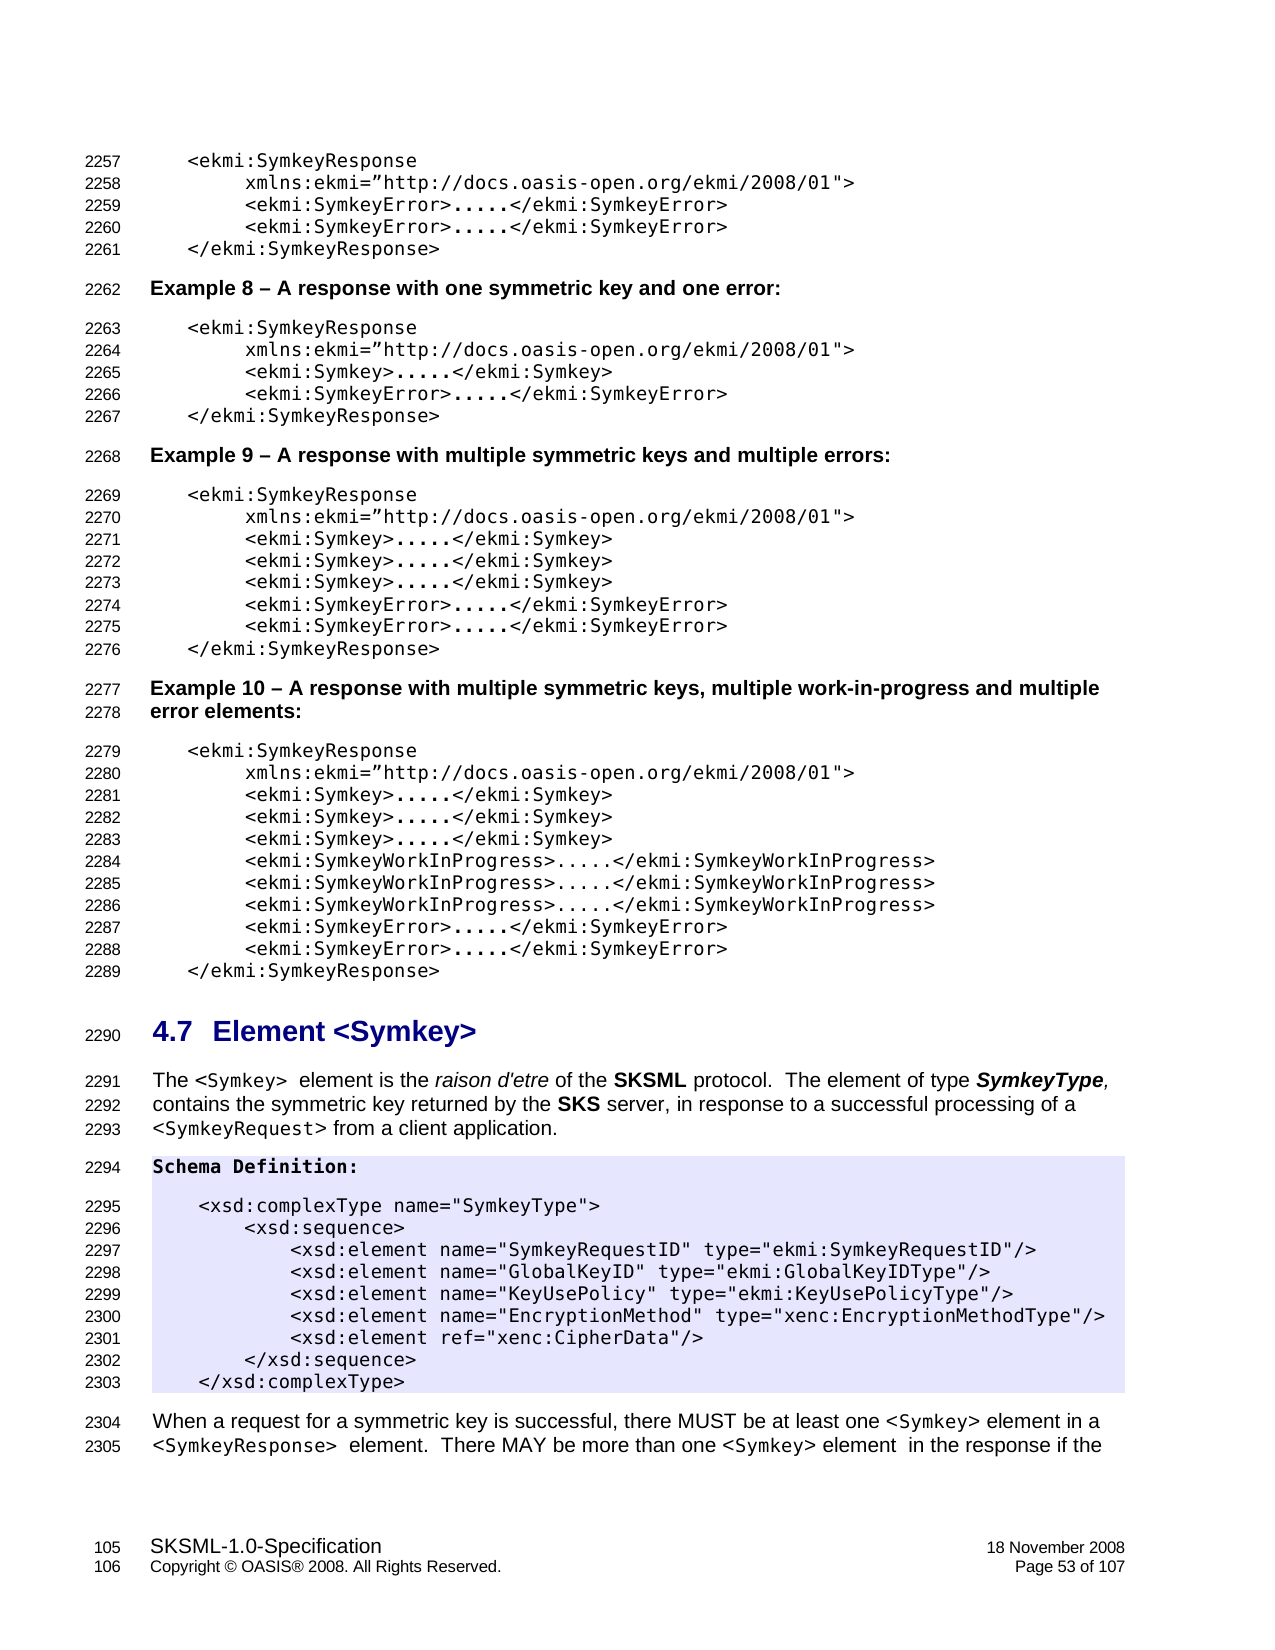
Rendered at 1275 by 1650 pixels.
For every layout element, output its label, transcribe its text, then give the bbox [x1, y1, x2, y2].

text The <Symkey> element is the raison d'etre of the SKSML protocol. The element of type SymkeyType, contains the symmetric key returned by the SKS server, in response to a successful processing of a <SymkeyRequest> from a client application. [152, 1068, 1125, 1140]
text <ekmi:SymkeyResponse xmlns:ekmi=”http://docs.oasis-open.org/ekmi/2008/01"> <ekmi:Symkey>.....</ekmi:Symkey> <ekmi:Symkey>.....</ekmi:Symkey> <ekmi:Symkey>.....</ekmi:Symkey> <ekmi:SymkeyError>.....</ekmi:SymkeyError> <ekmi:SymkeyError>.....</ekmi:SymkeyError> </ekmi:SymkeyResponse> [187, 483, 1125, 659]
text Example 9 – A response with multiple symmetric keys and multiple errors: [150, 443, 1125, 467]
text <ekmi:SymkeyResponse xmlns:ekmi=”http://docs.oasis-open.org/ekmi/2008/01"> <ekmi:Symkey>.....</ekmi:Symkey> <ekmi:SymkeyError>.....</ekmi:SymkeyError> </ekmi:SymkeyResponse> [187, 317, 1125, 427]
text <ekmi:SymkeyResponse xmlns:ekmi=”http://docs.oasis-open.org/ekmi/2008/01"> <ekmi:Symkey>.....</ekmi:Symkey> <ekmi:Symkey>.....</ekmi:Symkey> <ekmi:Symkey>.....</ekmi:Symkey> <ekmi:SymkeyWorkInProgress>.....</ekmi:SymkeyWorkInProgress> <ekmi:SymkeyWorkInProgress>.....</ekmi:SymkeyWorkInProgress> <ekmi:SymkeyWorkInProgress>.....</ekmi:SymkeyWorkInProgress> <ekmi:SymkeyError>.....</ekmi:SymkeyError> <ekmi:SymkeyError>.....</ekmi:SymkeyError> </ekmi:SymkeyResponse> [187, 740, 1125, 982]
text <xsd:complexType name="SymkeyType"> <xsd:sequence> <xsd:element name="SymkeyRequestID" type="ekmi:SymkeyRequestID"/> <xsd:element name="GlobalKeyID" type="ekmi:GlobalKeyIDType"/> <xsd:element name="KeyUsePolicy" type="ekmi:KeyUsePolicyType"/> <xsd:element name="EncryptionMethod" type="xenc:EncryptionMethodType"/> <xsd:element ref="xenc:CipherData"/> </xsd:sequence> </xsd:complexType> [152, 1195, 1125, 1393]
text Schema Definition: [152, 1156, 1125, 1178]
text Example 8 – A response with one symmetric key and one error: [150, 277, 1125, 300]
subtitle Element <Symkey> [152, 1015, 1125, 1047]
text Example 10 – A response with multiple symmetric keys, multiple work-in-progress and multiple error elements: [150, 676, 1125, 723]
text When a request for a symmetric key is successful, there MUST be at least one <Symkey> element in a <SymkeyResponse> element. There MAY be more than one <Symkey> element in the response if the [152, 1409, 1125, 1457]
text <ekmi:SymkeyResponse xmlns:ekmi=”http://docs.oasis-open.org/ekmi/2008/01"> <ekmi:SymkeyError>.....</ekmi:SymkeyError> <ekmi:SymkeyError>.....</ekmi:SymkeyError> </ekmi:SymkeyResponse> [187, 150, 1125, 260]
